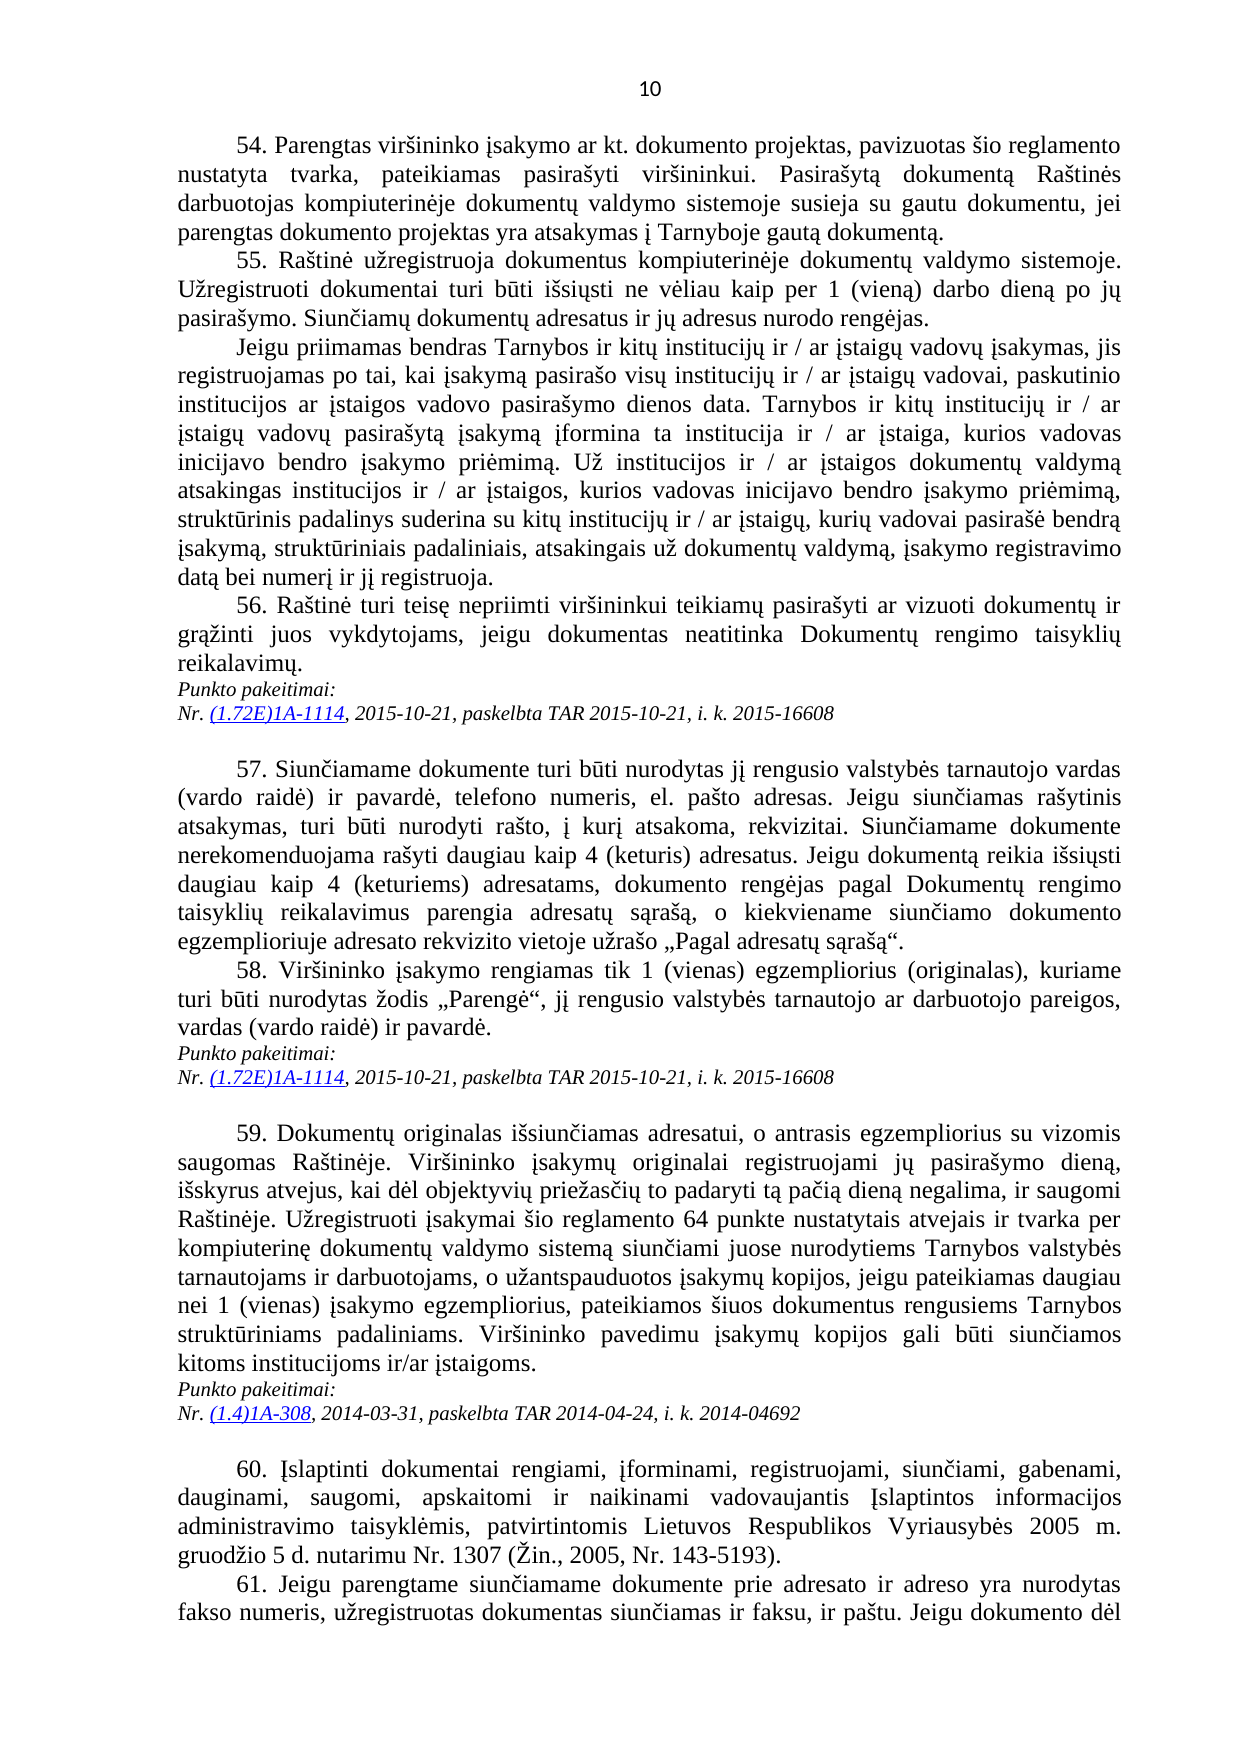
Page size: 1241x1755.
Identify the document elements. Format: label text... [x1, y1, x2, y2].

text 59. Dokumentų originalas išsiunčiamas adresatui, o antrasis egzempliorius su vizomis saugomas Raštinėje. Viršininko įsakymų originalai registruojami jų pasirašymo dieną, išskyrus atvejus, kai dėl objektyvių priežasčių to padaryti tą pačią dieną negalima, ir saugomi Raštinėje. Užregistruoti įsakymai šio reglamento 64 punkte nustatytais atvejais ir tvarka per kompiuterinę dokumentų valdymo sistemą siunčiami juose nurodytiems Tarnybos valstybės tarnautojams ir darbuotojams, o užantspauduotos įsakymų kopijos, jeigu pateikiamas daugiau nei 1 (vienas) įsakymo egzempliorius, pateikiamos šiuos dokumentus rengusiems Tarnybos struktūriniams padaliniams. Viršininko pavedimu įsakymų kopijos gali būti siunčiamos kitoms institucijoms ir/ar įstaigoms. [177, 1118, 1122, 1377]
text Nr. (1.4)1A-308, 2014-03-31, paskelbta TAR 2014-04-24, i. k. 2014-04692 [177, 1401, 1122, 1425]
text 60. Įslaptinti dokumentai rengiami, įforminami, registruojami, siunčiami, gabenami, dauginami, saugomi, apskaitomi ir naikinami vadovaujantis Įslaptintos informacijos administravimo taisyklėmis, patvirtintomis Lietuvos Respublikos Vyriausybės 2005 m. gruodžio 5 d. nutarimu Nr. 1307 (Žin., 2005, Nr. 143-5193). [177, 1454, 1122, 1569]
text Nr. (1.72E)1A-1114, 2015-10-21, paskelbta TAR 2015-10-21, i. k. 2015-16608 [177, 701, 1122, 725]
text Jeigu priimamas bendras Tarnybos ir kitų institucijų ir / ar įstaigų vadovų įsakymas, jis registruojamas po tai, kai įsakymą pasirašo visų institucijų ir / ar įstaigų vadovai, paskutinio institucijos ar įstaigos vadovo pasirašymo dienos data. Tarnybos ir kitų institucijų ir / ar įstaigų vadovų pasirašytą įsakymą įformina ta institucija ir / ar įstaiga, kurios vadovas inicijavo bendro įsakymo priėmimą. Už institucijos ir / ar įstaigos dokumentų valdymą atsakingas institucijos ir / ar įstaigos, kurios vadovas inicijavo bendro įsakymo priėmimą, struktūrinis padalinys suderina su kitų institucijų ir / ar įstaigų, kurių vadovai pasirašė bendrą įsakymą, struktūriniais padaliniais, atsakingais už dokumentų valdymą, įsakymo registravimo datą bei numerį ir jį registruoja. [177, 332, 1122, 591]
text Punkto pakeitimai: [177, 677, 1122, 701]
text 54. Parengtas viršininko įsakymo ar kt. dokumento projektas, pavizuotas šio reglamento nustatyta tvarka, pateikiamas pasirašyti viršininkui. Pasirašytą dokumentą Raštinės darbuotojas kompiuterinėje dokumentų valdymo sistemoje susieja su gautu dokumentu, jei parengtas dokumento projektas yra atsakymas į Tarnyboje gautą dokumentą. [177, 131, 1122, 246]
text 56. Raštinė turi teisę nepriimti viršininkui teikiamų pasirašyti ar vizuoti dokumentų ir grąžinti juos vykdytojams, jeigu dokumentas neatitinka Dokumentų rengimo taisyklių reikalavimų. [177, 591, 1122, 677]
text 58. Viršininko įsakymo rengiamas tik 1 (vienas) egzempliorius (originalas), kuriame turi būti nurodytas žodis „Parengė“, jį rengusio valstybės tarnautojo ar darbuotojo pareigos, vardas (vardo raidė) ir pavardė. [177, 955, 1122, 1041]
text 57. Siunčiamame dokumente turi būti nurodytas jį rengusio valstybės tarnautojo vardas (vardo raidė) ir pavardė, telefono numeris, el. pašto adresas. Jeigu siunčiamas rašytinis atsakymas, turi būti nurodyti rašto, į kurį atsakoma, rekvizitai. Siunčiamame dokumente nerekomenduojama rašyti daugiau kaip 4 (keturis) adresatus. Jeigu dokumentą reikia išsiųsti daugiau kaip 4 (keturiems) adresatams, dokumento rengėjas pagal Dokumentų rengimo taisyklių reikalavimus parengia adresatų sąrašą, o kiekviename siunčiamo dokumento egzemplioriuje adresato rekvizito vietoje užrašo „Pagal adresatų sąrašą“. [177, 754, 1122, 955]
text Punkto pakeitimai: [177, 1041, 1122, 1065]
text 55. Raštinė užregistruoja dokumentus kompiuterinėje dokumentų valdymo sistemoje. Užregistruoti dokumentai turi būti išsiųsti ne vėliau kaip per 1 (vieną) darbo dieną po jų pasirašymo. Siunčiamų dokumentų adresatus ir jų adresus nurodo rengėjas. [177, 246, 1122, 332]
text 61. Jeigu parengtame siunčiamame dokumente prie adresato ir adreso yra nurodytas fakso numeris, užregistruotas dokumentas siunčiamas ir faksu, ir paštu. Jeigu dokumento dėl [177, 1569, 1122, 1626]
text Nr. (1.72E)1A-1114, 2015-10-21, paskelbta TAR 2015-10-21, i. k. 2015-16608 [177, 1065, 1122, 1089]
text Punkto pakeitimai: [177, 1377, 1122, 1401]
